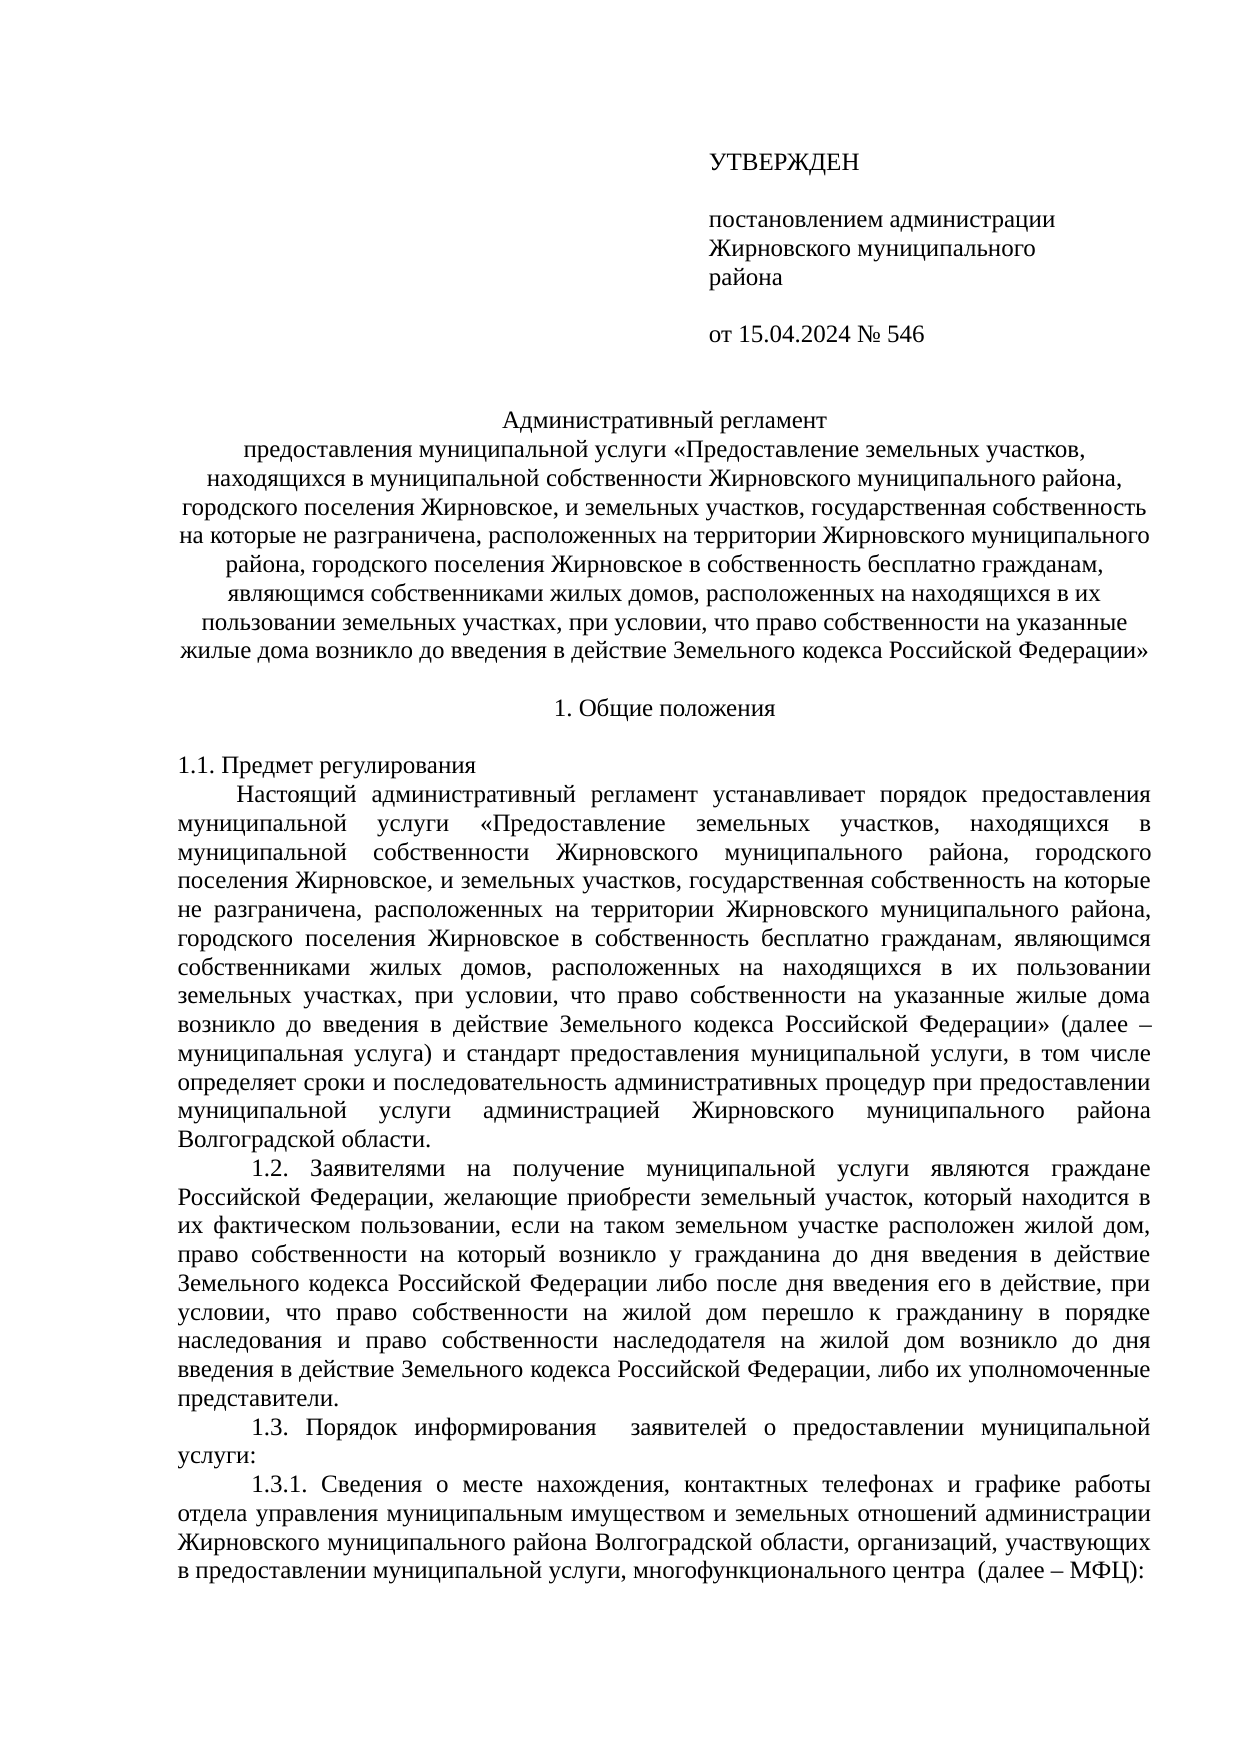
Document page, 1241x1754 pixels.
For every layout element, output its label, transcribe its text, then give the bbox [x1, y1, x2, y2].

text 1.2. Заявителями на получение муниципальной услуги являются граждане Российской Федерации, желающие приобрести земельный участок, который находится в их фактическом пользовании, если на таком земельном участке расположен жилой дом, право собственности на который возникло у гражданина до дня введения в действие Земельного кодекса Российской Федерации либо после дня введения его в действие, при условии, что право собственности на жилой дом перешло к гражданину в порядке наследования и право собственности наследодателя на жилой дом возникло до дня введения в действие Земельного кодекса Российской Федерации, либо их уполномоченные представители. [177, 1153, 1152, 1412]
text 1.3.1. Сведения о месте нахождения, контактных телефонах и графике работы отдела управления муниципальным имуществом и земельных отношений администрации Жирновского муниципального района Волгоградской области, организаций, участвующих в предоставлении муниципальной услуги, многофункционального центра (далее – МФЦ): [177, 1469, 1152, 1584]
text постановлением администрации [177, 204, 1152, 233]
text 1.1. Предмет регулирования [177, 751, 1152, 779]
text Административный регламент [177, 406, 1152, 434]
text Настоящий административный регламент устанавливает порядок предоставления муниципальной услуги «Предоставление земельных участков, находящихся в муниципальной собственности Жирновского муниципального района, городского поселения Жирновское, и земельных участков, государственная собственность на которые не разграничена, расположенных на территории Жирновского муниципального района, городского поселения Жирновское в собственность бесплатно гражданам, являющимся собственниками жилых домов, расположенных на находящихся в их пользовании земельных участках, при условии, что право собственности на указанные жилые дома возникло до введения в действие Земельного кодекса Российской Федерации» (далее – муниципальная услуга) и стандарт предоставления муниципальной услуги, в том числе определяет сроки и последовательность административных процедур при предоставлении муниципальной услуги администрацией Жирновского муниципального района Волгоградской области. [177, 779, 1152, 1153]
text района [177, 262, 1152, 291]
subtitle 1. Общие положения [177, 693, 1152, 722]
text от 15.04.2024 № 546 [177, 319, 1152, 348]
text Жирновского муниципального [177, 233, 1152, 262]
text 1.3. Порядок информирования заявителей о предоставлении муниципальной услуги: [177, 1412, 1152, 1469]
text предоставления муниципальной услуги «Предоставление земельных участков, находящихся в муниципальной собственности Жирновского муниципального района, городского поселения Жирновское, и земельных участков, государственная собственность на которые не разграничена, расположенных на территории Жирновского муниципального района, городского поселения Жирновское в собственность бесплатно гражданам, являющимся собственниками жилых домов, расположенных на находящихся в их пользовании земельных участках, при условии, что право собственности на указанные жилые дома возникло до введения в действие Земельного кодекса Российской Федерации» [177, 434, 1152, 664]
text УТВЕРЖДЕН [177, 147, 1152, 176]
